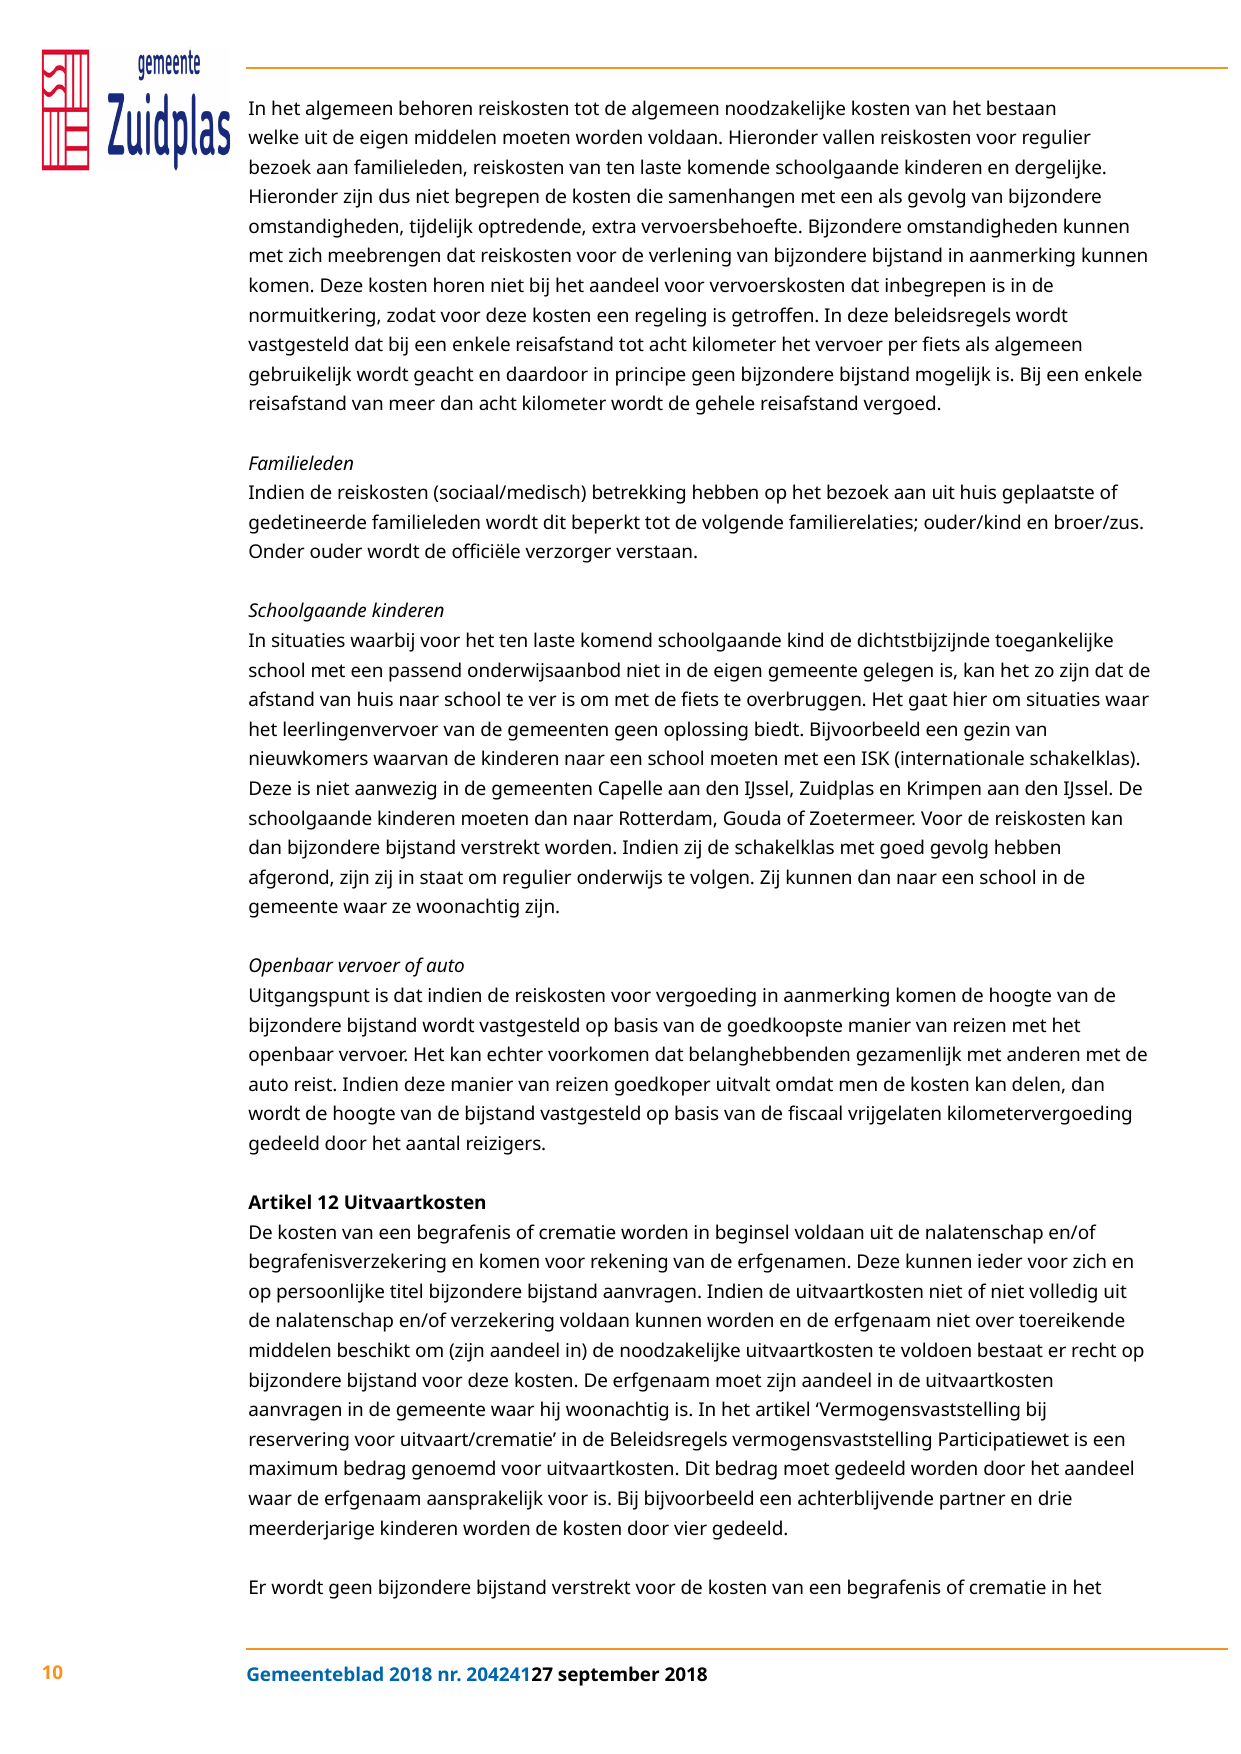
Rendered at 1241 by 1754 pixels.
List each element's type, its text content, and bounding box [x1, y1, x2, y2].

text Indien de reiskosten (sociaal/medisch) betrekking hebben op het bezoek aan uit huis geplaatste of gedetineerde familieleden wordt dit beperkt tot de volgende familierelaties; ouder/kind en broer/zus. [248, 479, 1152, 535]
text Familieleden [248, 450, 1152, 476]
picture [41, 47, 231, 172]
text In situaties waarbij voor het ten laste komend schoolgaande kind de dichtstbijzijnde toegankelijke school met een passend onderwijsaanbod niet in de eigen gemeente gelegen is, kan het zo zijn dat de afstand van huis naar school te ver is om met de fiets te overbruggen. Het gaat hier om situaties waar het leerlingenvervoer van de gemeenten geen oplossing biedt. Bijvoorbeeld een gezin van nieuwkomers waarvan de kinderen naar een school moeten met een ISK (internationale schakelklas). Deze is niet aanwezig in de gemeenten Capelle aan den IJssel, Zuidplas en Krimpen aan den IJssel. De schoolgaande kinderen moeten dan naar Rotterdam, Gouda of Zoetermeer. Voor de reiskosten kan dan bijzondere bijstand verstrekt worden. Indien zij de schakelklas met goed gevolg hebben afgerond, zijn zij in staat om regulier onderwijs te volgen. Zij kunnen dan naar een school in de gemeente waar ze woonachtig zijn. [248, 627, 1152, 919]
text welke uit de eigen middelen moeten worden voldaan. Hieronder vallen reiskosten voor regulier bezoek aan familieleden, reiskosten van ten laste komende schoolgaande kinderen en dergelijke. [248, 124, 1152, 180]
text Er wordt geen bijzondere bijstand verstrekt voor de kosten van een begrafenis of crematie in het [248, 1574, 1152, 1600]
text Onder ouder wordt de officiële verzorger verstaan. [248, 538, 1152, 564]
text Hieronder zijn dus niet begrepen de kosten die samenhangen met een als gevolg van bijzondere omstandigheden, tijdelijk optredende, extra vervoersbehoefte. Bijzondere omstandigheden kunnen met zich meebrengen dat reiskosten voor de verlening van bijzondere bijstand in aanmerking kunnen komen. Deze kosten horen niet bij het aandeel voor vervoerskosten dat inbegrepen is in de normuitkering, zodat voor deze kosten een regeling is getroffen. In deze beleidsregels wordt vastgesteld dat bij een enkele reisafstand tot acht kilometer het vervoer per fiets als algemeen gebruikelijk wordt geacht en daardoor in principe geen bijzondere bijstand mogelijk is. Bij een enkele reisafstand van meer dan acht kilometer wordt de gehele reisafstand vergoed. [248, 183, 1152, 416]
text Schoolgaande kinderen [248, 598, 1152, 623]
text Artikel 12 Uitvaartkosten [248, 1189, 1152, 1215]
text De kosten van een begrafenis of crematie worden in beginsel voldaan uit de nalatenschap en/of begrafenisverzekering en komen voor rekening van de erfgenamen. Deze kunnen ieder voor zich en op persoonlijke titel bijzondere bijstand aanvragen. Indien de uitvaartkosten niet of niet volledig uit de nalatenschap en/of verzekering voldaan kunnen worden en de erfgenaam niet over toereikende middelen beschikt om (zijn aandeel in) de noodzakelijke uitvaartkosten te voldoen bestaat er recht op bijzondere bijstand voor deze kosten. De erfgenaam moet zijn aandeel in de uitvaartkosten aanvragen in de gemeente waar hij woonachtig is. In het artikel ‘Vermogensvaststelling bij reservering voor uitvaart/crematie’ in de Beleidsregels vermogensvaststelling Participatiewet is een maximum bedrag genoemd voor uitvaartkosten. Dit bedrag moet gedeeld worden door het aandeel waar de erfgenaam aansprakelijk voor is. Bij bijvoorbeeld een achterblijvende partner en drie meerderjarige kinderen worden de kosten door vier gedeeld. [248, 1219, 1152, 1541]
text In het algemeen behoren reiskosten tot de algemeen noodzakelijke kosten van het bestaan [248, 95, 1152, 121]
text Uitgangspunt is dat indien de reiskosten voor vergoeding in aanmerking komen de hoogte van de bijzondere bijstand wordt vastgesteld op basis van de goedkoopste manier van reizen met het openbaar vervoer. Het kan echter voorkomen dat belanghebbenden gezamenlijk met anderen met de auto reist. Indien deze manier van reizen goedkoper uitvalt omdat men de kosten kan delen, dan wordt de hoogte van de bijstand vastgesteld op basis van de fiscaal vrijgelaten kilometervergoeding gedeeld door het aantal reizigers. [248, 982, 1152, 1156]
text Openbaar vervoer of auto [248, 953, 1152, 978]
